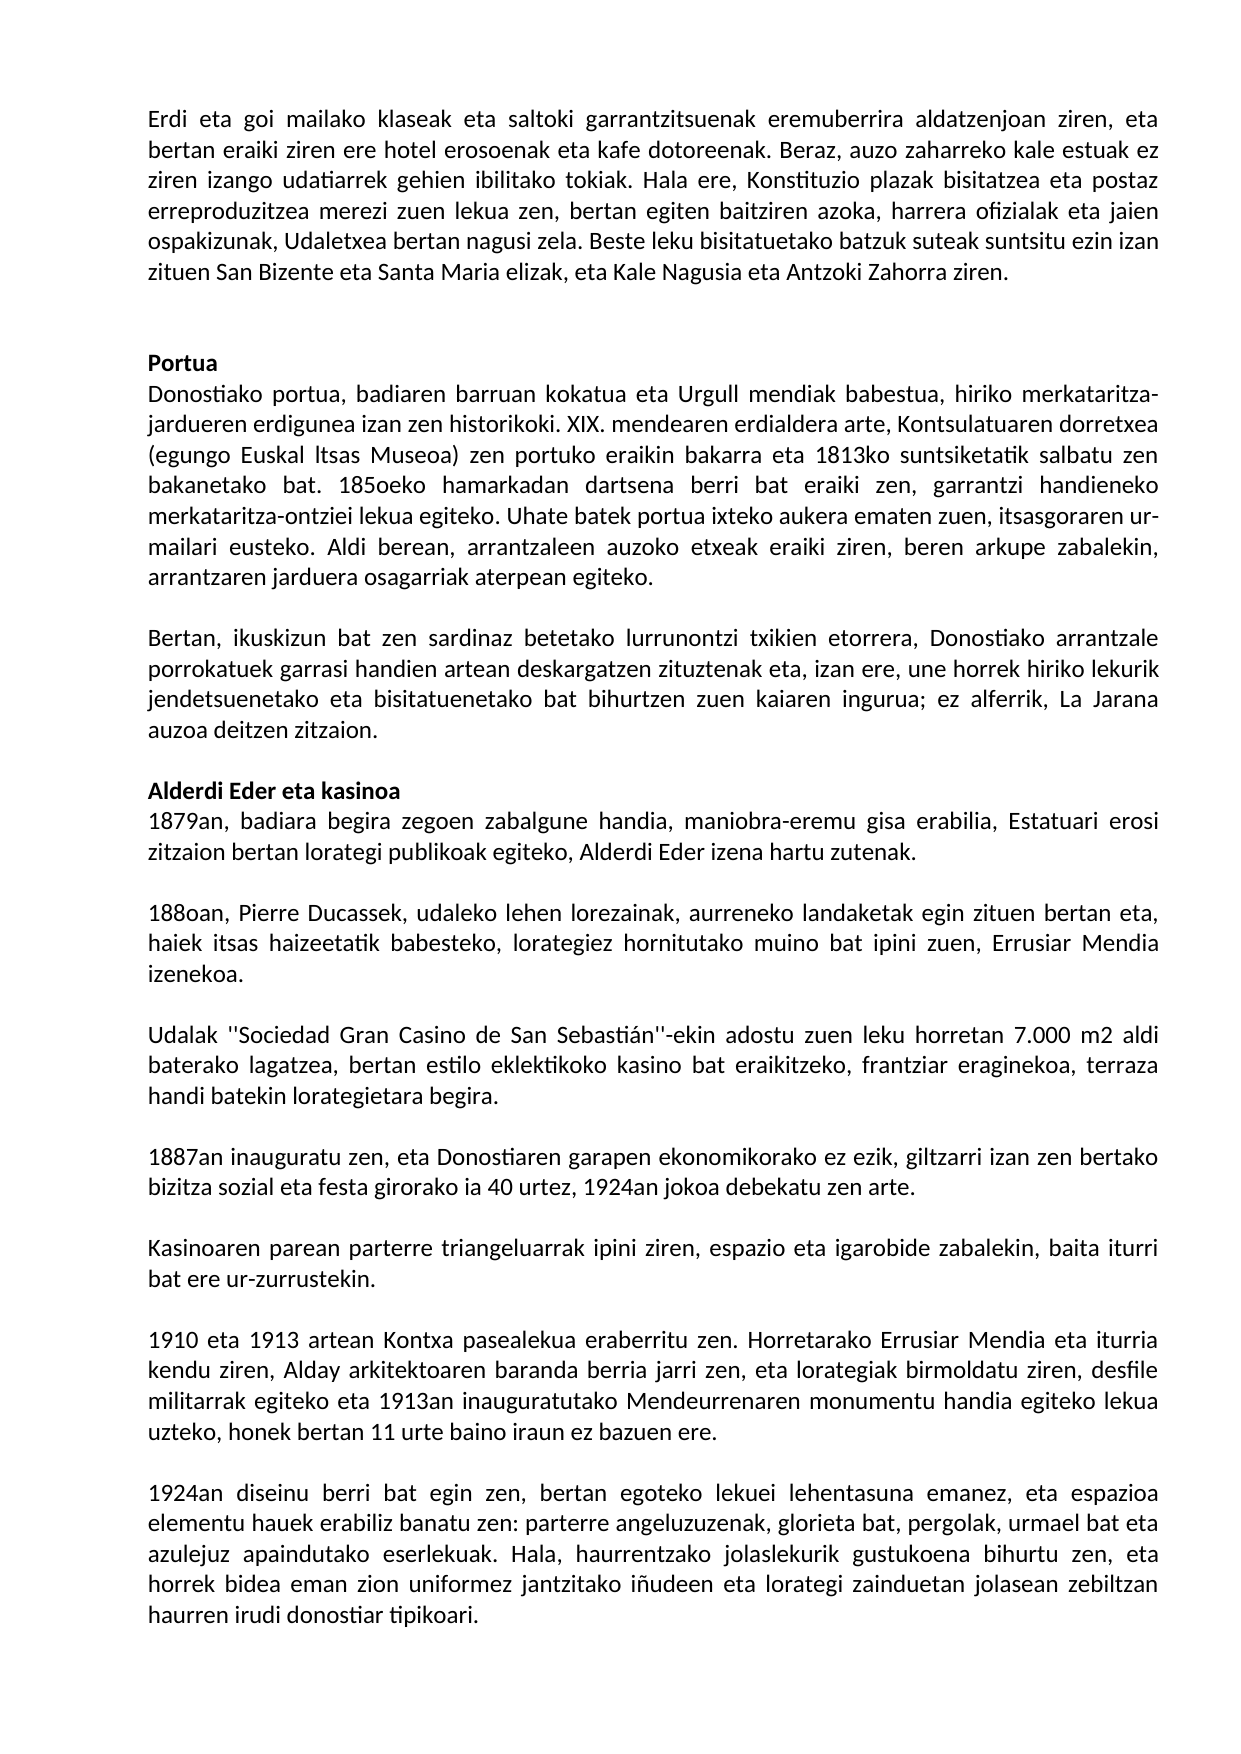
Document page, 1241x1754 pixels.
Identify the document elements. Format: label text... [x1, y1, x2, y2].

text 188oan, Pierre Ducassek, udaleko lehen lorezainak, aurreneko landaketak egin zituen bertan eta, haiek itsas haizeetatik babesteko, lorategiez hornitutako muino bat ipini zuen, Errusiar Mendia izenekoa. [148, 897, 1161, 988]
text Bertan, ikuskizun bat zen sardinaz betetako lurrunontzi txikien etorrera, Donostiako arrantzale porrokatuek garrasi handien artean deskargatzen zituztenak eta, izan ere, une horrek hiriko lekurik jendetsuenetako eta bisitatuenetako bat bihurtzen zuen kaiaren ingurua; ez alferrik, La Jarana auzoa deitzen zitzaion. [148, 622, 1161, 744]
text Erdi eta goi mailako klaseak eta saltoki garrantzitsuenak eremuberrira aldatzenjoan ziren, eta bertan eraiki ziren ere hotel erosoenak eta kafe dotoreenak. Beraz, auzo zaharreko kale estuak ez ziren izango udatiarrek gehien ibilitako tokiak. Hala ere, Konstituzio plazak bisitatzea eta postaz erreproduzitzea merezi zuen lekua zen, bertan egiten baitziren azoka, harrera ofizialak eta jaien ospakizunak, Udaletxea bertan nagusi zela. Beste leku bisitatuetako batzuk suteak suntsitu ezin izan zituen San Bizente eta Santa Maria elizak, eta Kale Nagusia eta Antzoki Zahorra ziren. [148, 103, 1161, 286]
text 1887an inauguratu zen, eta Donostiaren garapen ekonomikorako ez ezik, giltzarri izan zen bertako bizitza sozial eta festa girorako ia 40 urtez, 1924an jokoa debekatu zen arte. [148, 1141, 1161, 1202]
text 1910 eta 1913 artean Kontxa pasealekua eraberritu zen. Horretarako Errusiar Mendia eta iturria kendu ziren, Alday arkitektoaren baranda berria jarri zen, eta lorategiak birmoldatu ziren, desfile militarrak egiteko eta 1913an inauguratutako Mendeurrenaren monumentu handia egiteko lekua uzteko, honek bertan 11 urte baino iraun ez bazuen ere. [148, 1324, 1161, 1446]
text Kasinoaren parean parterre triangeluarrak ipini ziren, espazio eta igarobide zabalekin, baita iturri bat ere ur-zurrustekin. [148, 1233, 1161, 1294]
text 1924an diseinu berri bat egin zen, bertan egoteko lekuei lehentasuna emanez, eta espazioa elementu hauek erabiliz banatu zen: parterre angeluzuzenak, glorieta bat, pergolak, urmael bat eta azulejuz apaindutako eserlekuak. Hala, haurrentzako jolaslekurik gustukoena bihurtu zen, eta horrek bidea eman zion uniformez jantzitako iñudeen eta lorategi zainduetan jolasean zebiltzan haurren irudi donostiar tipikoari. [148, 1477, 1161, 1629]
text Alderdi Eder eta kasinoa [148, 775, 1161, 805]
text Udalak ''Sociedad Gran Casino de San Sebastián''-ekin adostu zuen leku horretan 7.000 m2 aldi baterako lagatzea, bertan estilo eklektikoko kasino bat eraikitzeko, frantziar eraginekoa, terraza handi batekin lorategietara begira. [148, 1019, 1161, 1111]
text Portua [148, 347, 1161, 378]
text 1879an, badiara begira zegoen zabalgune handia, maniobra-eremu gisa erabilia, Estatuari erosi zitzaion bertan lorategi publikoak egiteko, Alderdi Eder izena hartu zutenak. [148, 805, 1161, 866]
text Donostiako portua, badiaren barruan kokatua eta Urgull mendiak babestua, hiriko merkataritza-jardueren erdigunea izan zen historikoki. XIX. mendearen erdialdera arte, Kontsulatuaren dorretxea (egungo Euskal ltsas Museoa) zen portuko eraikin bakarra eta 1813ko suntsiketatik salbatu zen bakanetako bat. 185oeko hamarkadan dartsena berri bat eraiki zen, garrantzi handieneko merkataritza-ontziei lekua egiteko. Uhate batek portua ixteko aukera ematen zuen, itsasgoraren ur-mailari eusteko. Aldi berean, arrantzaleen auzoko etxeak eraiki ziren, beren arkupe zabalekin, arrantzaren jarduera osagarriak aterpean egiteko. [148, 378, 1161, 592]
